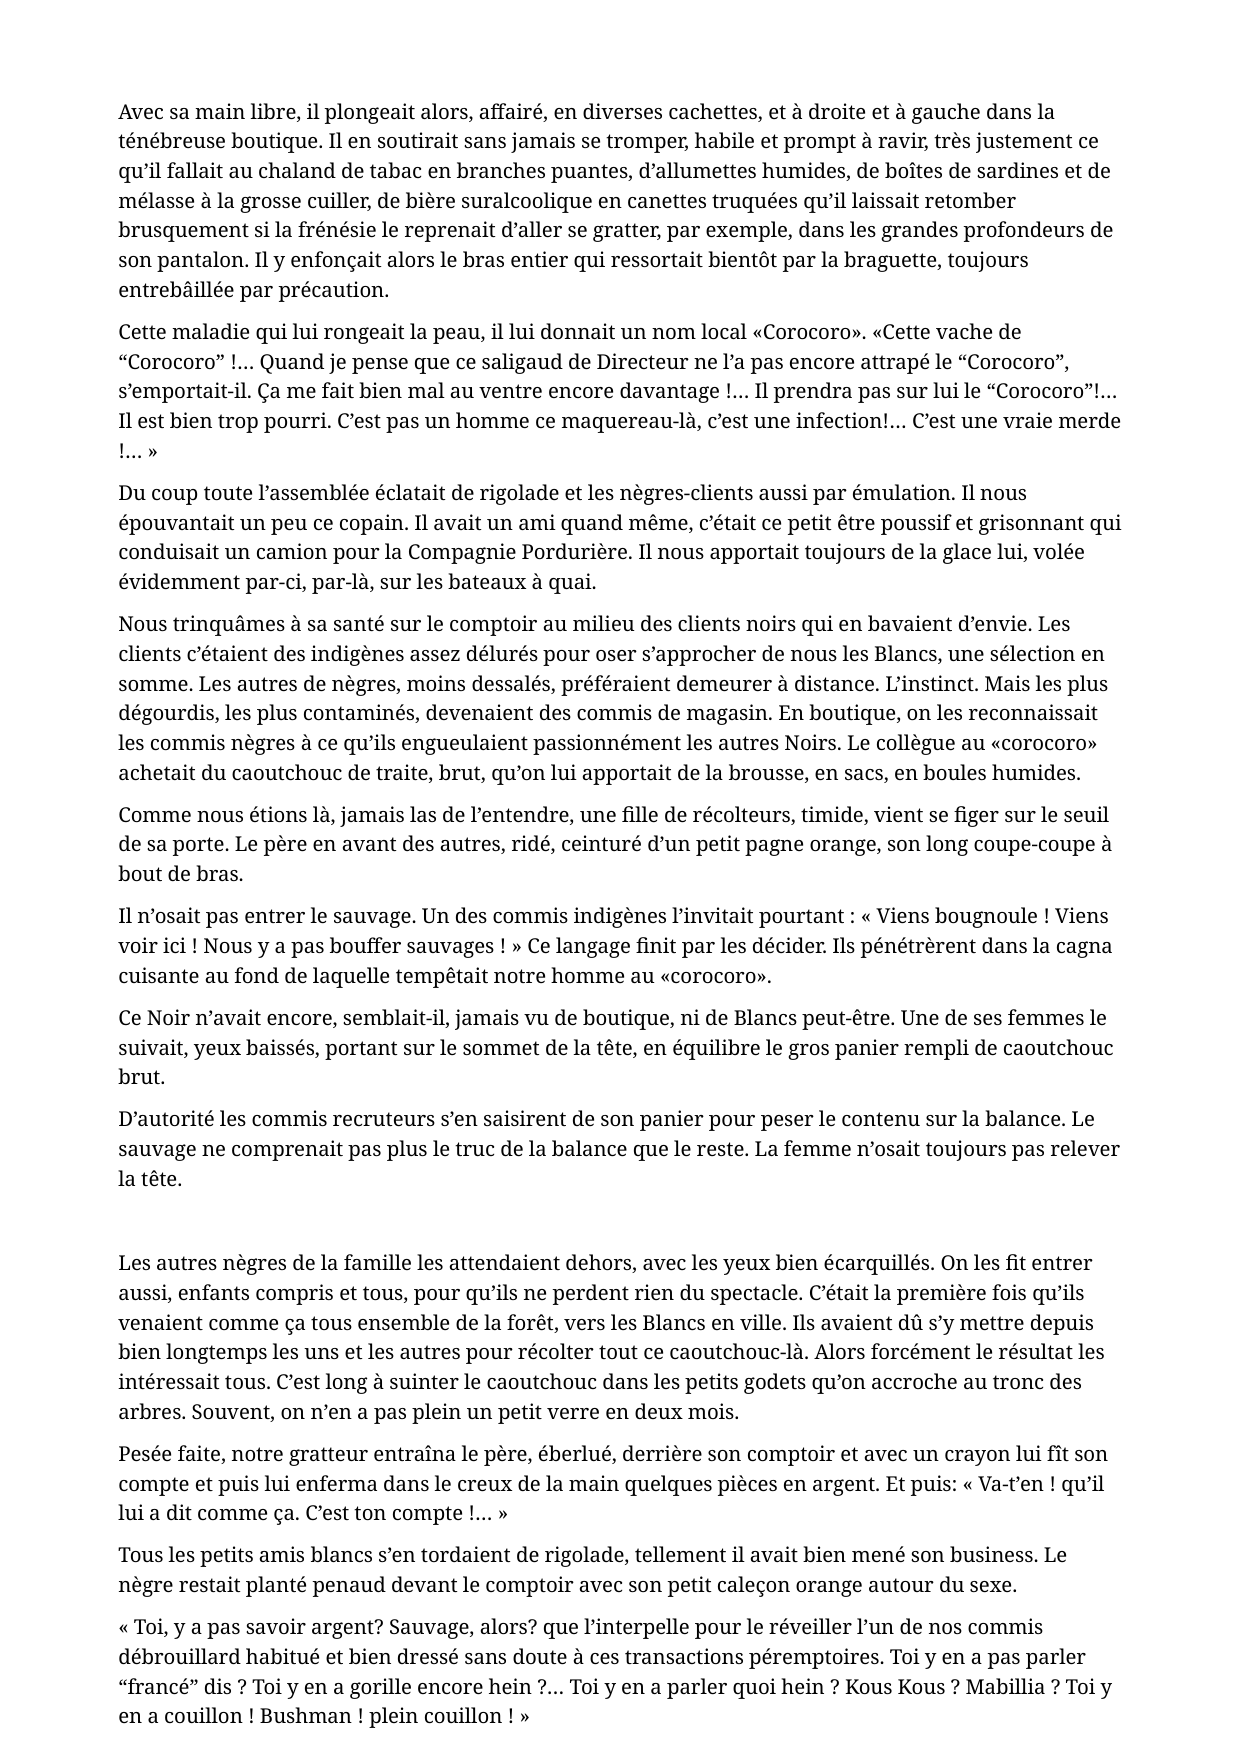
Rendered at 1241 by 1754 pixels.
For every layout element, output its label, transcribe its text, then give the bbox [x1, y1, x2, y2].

text Ce Noir n’avait encore, semblait-il, jamais vu de boutique, ni de Blancs peut-être. Une de ses femmes le suivait, yeux baissés, portant sur le sommet de la tête, en équilibre le gros panier rempli de caoutchouc brut. [118, 1002, 1122, 1091]
text Cette maladie qui lui rongeait la peau, il lui donnait un nom local «Corocoro». «Cette vache de “Corocoro” !… Quand je pense que ce saligaud de Directeur ne l’a pas encore attrapé le “Corocoro”, s’emportait-il. Ça me fait bien mal au ventre encore davantage !… Il prendra pas sur lui le “Corocoro”!… Il est bien trop pourri. C’est pas un homme ce maquereau-là, c’est une infection!… C’est une vraie merde !… » [118, 316, 1122, 464]
text Tous les petits amis blancs s’en tordaient de rigolade, tellement il avait bien mené son business. Le nègre restait planté penaud devant le comptoir avec son petit caleçon orange autour du sexe. [118, 1539, 1122, 1598]
text « Toi, y a pas savoir argent? Sauvage, alors? que l’interpelle pour le réveiller l’un de nos commis débrouillard habitué et bien dressé sans doute à ces transactions péremptoires. Toi y en a pas parler “francé” dis ? Toi y en a gorille encore hein ?… Toi y en a parler quoi hein ? Kous Kous ? Mabillia ? Toi y en a couillon ! Bushman ! plein couillon ! » [118, 1611, 1122, 1730]
text Il n’osait pas entrer le sauvage. Un des commis indigènes l’invitait pourtant : « Viens bougnoule ! Viens voir ici ! Nous y a pas bouffer sauvages ! » Ce langage finit par les décider. Ils pénétrèrent dans la cagna cuisante au fond de laquelle tempêtait notre homme au «corocoro». [118, 900, 1122, 989]
text Du coup toute l’assemblée éclatait de rigolade et les nègres-clients aussi par émulation. Il nous épouvantait un peu ce copain. Il avait un ami quand même, c’était ce petit être poussif et grisonnant qui conduisait un camion pour la Compagnie Pordurière. Il nous apportait toujours de la glace lui, volée évidemment par-ci, par-là, sur les bateaux à quai. [118, 477, 1122, 595]
text Nous trinquâmes à sa santé sur le comptoir au milieu des clients noirs qui en bavaient d’envie. Les clients c’étaient des indigènes assez délurés pour oser s’approcher de nous les Blancs, une sélection en somme. Les autres de nègres, moins dessalés, préféraient demeurer à distance. L’instinct. Mais les plus dégourdis, les plus contaminés, devenaient des commis de magasin. En boutique, on les reconnaissait les commis nègres à ce qu’ils engueulaient passionnément les autres Noirs. Le collègue au «corocoro» achetait du caoutchouc de traite, brut, qu’on lui apportait de la brousse, en sacs, en boules humides. [118, 608, 1122, 786]
text D’autorité les commis recruteurs s’en saisirent de son panier pour peser le contenu sur la balance. Le sauvage ne comprenait pas plus le truc de la balance que le reste. La femme n’osait toujours pas relever la tête. [118, 1103, 1122, 1192]
text Pesée faite, notre gratteur entraîna le père, éberlué, derrière son comptoir et avec un crayon lui fît son compte et puis lui enferma dans le creux de la main quelques pièces en argent. Et puis: « Va-t’en ! qu’il lui a dit comme ça. C’est ton compte !… » [118, 1437, 1122, 1527]
text Les autres nègres de la famille les attendaient dehors, avec les yeux bien écarquillés. On les fit entrer aussi, enfants compris et tous, pour qu’ils ne perdent rien du spectacle. C’était la première fois qu’ils venaient comme ça tous ensemble de la forêt, vers les Blancs en ville. Ils avaient dû s’y mettre depuis bien longtemps les uns et les autres pour récolter tout ce caoutchouc-là. Alors forcément le résultat les intéressait tous. C’est long à suinter le caoutchouc dans les petits godets qu’on accroche au tronc des arbres. Souvent, on n’en a pas plein un petit verre en deux mois. [118, 1247, 1122, 1425]
text Comme nous étions là, jamais las de l’entendre, une fille de récolteurs, timide, vient se figer sur le seuil de sa porte. Le père en avant des autres, ridé, ceinturé d’un petit pagne orange, son long coupe-coupe à bout de bras. [118, 798, 1122, 887]
text Avec sa main libre, il plongeait alors, affairé, en diverses cachettes, et à droite et à gauche dans la ténébreuse boutique. Il en soutirait sans jamais se tromper, habile et prompt à ravir, très justement ce qu’il fallait au chaland de tabac en branches puantes, d’allumettes humides, de boîtes de sardines et de mélasse à la grosse cuiller, de bière suralcoolique en canettes truquées qu’il laissait retomber brusquement si la frénésie le reprenait d’aller se gratter, par exemple, dans les grandes profondeurs de son pantalon. Il y enfonçait alors le bras entier qui ressortait bientôt par la braguette, toujours entrebâillée par précaution. [118, 95, 1122, 303]
